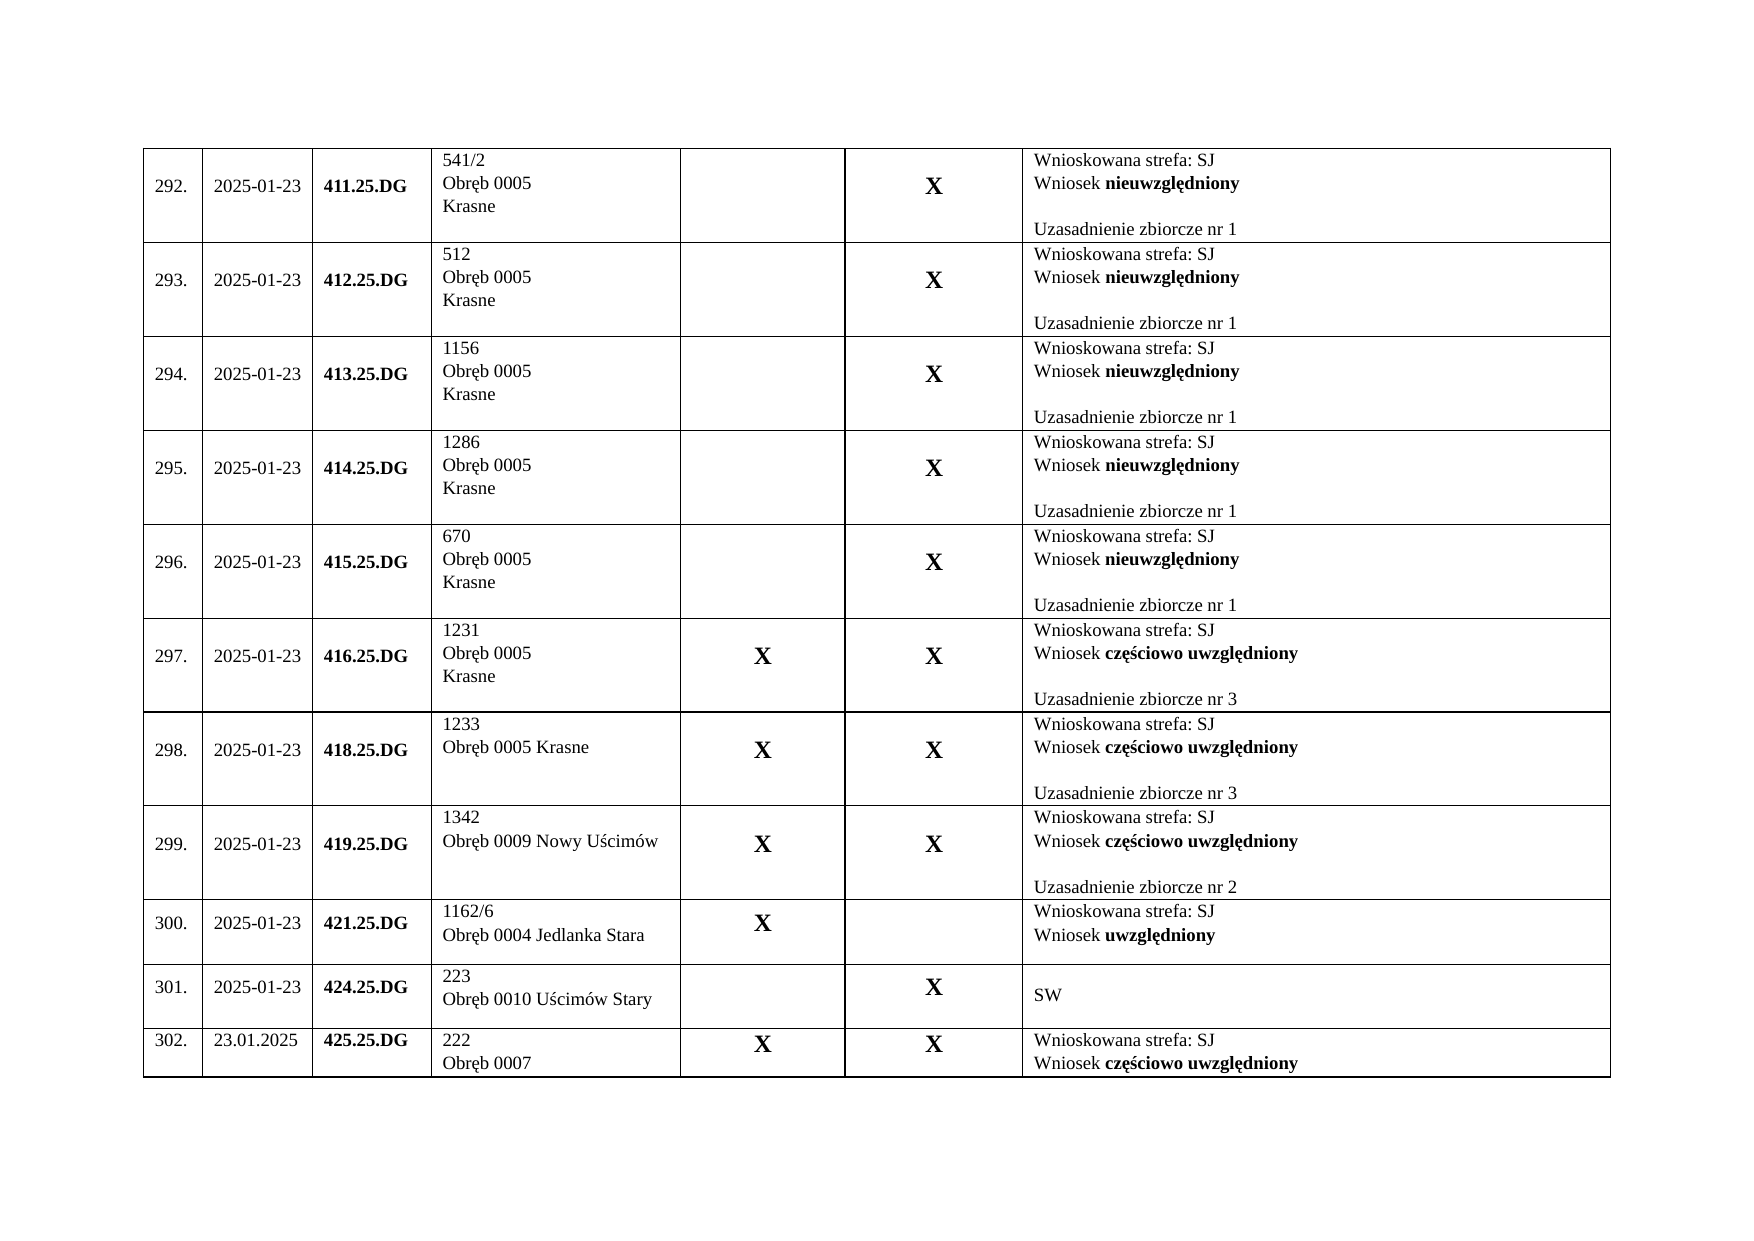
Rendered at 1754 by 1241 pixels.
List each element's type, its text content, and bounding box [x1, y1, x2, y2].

table_cell 302. [144, 1029, 202, 1076]
table_cell 222 Obręb 0007 [432, 1029, 680, 1076]
table_cell Wnioskowana strefa: SJ Wniosek częściowo uwzględniony Uzasadnienie zbiorcze nr 3 [1023, 619, 1610, 711]
table_cell X [846, 806, 1022, 899]
table_cell X [846, 713, 1022, 805]
table_cell [681, 525, 844, 617]
table_cell X [846, 243, 1022, 336]
table_cell X [846, 431, 1022, 523]
table_cell Wnioskowana strefa: SJ Wniosek nieuwzględniony Uzasadnienie zbiorcze nr 1 [1023, 525, 1610, 617]
table_cell 297. [144, 619, 202, 711]
table_cell 412.25.DG [313, 243, 431, 336]
table_cell Wnioskowana strefa: SJ Wniosek częściowo uwzględniony Uzasadnienie zbiorcze nr 2 [1023, 806, 1610, 899]
table_cell X [681, 806, 844, 899]
table_cell 425.25.DG [313, 1029, 431, 1076]
table_cell 415.25.DG [313, 525, 431, 617]
table_cell X [681, 619, 844, 711]
table_cell X [846, 525, 1022, 617]
table_cell [846, 900, 1022, 963]
table_cell Wnioskowana strefa: SJ Wniosek uwzględniony [1023, 900, 1610, 963]
table_cell X [846, 149, 1022, 242]
table_cell 419.25.DG [313, 806, 431, 899]
table_cell 2025-01-23 [203, 965, 312, 1028]
table_cell X [846, 337, 1022, 429]
table_cell 2025-01-23 [203, 337, 312, 429]
table_cell [681, 431, 844, 523]
table_cell X [681, 900, 844, 963]
table_cell SW [1023, 965, 1610, 1028]
table_cell Wnioskowana strefa: SJ Wniosek częściowo uwzględniony [1023, 1029, 1610, 1076]
table_cell 2025-01-23 [203, 713, 312, 805]
table_cell 411.25.DG [313, 149, 431, 242]
table_cell 294. [144, 337, 202, 429]
table_cell [681, 965, 844, 1028]
table_cell [681, 243, 844, 336]
table_cell 2025-01-23 [203, 243, 312, 336]
table_cell 413.25.DG [313, 337, 431, 429]
table_cell 300. [144, 900, 202, 963]
table_cell 421.25.DG [313, 900, 431, 963]
table_cell 414.25.DG [313, 431, 431, 523]
table_cell 299. [144, 806, 202, 899]
table_cell 223 Obręb 0010 Uścimów Stary [432, 965, 680, 1028]
table_cell 512 Obręb 0005 Krasne [432, 243, 680, 336]
table_cell 2025-01-23 [203, 806, 312, 899]
table_cell 2025-01-23 [203, 900, 312, 963]
table_cell 2025-01-23 [203, 149, 312, 242]
table_cell X [846, 1029, 1022, 1076]
table_cell [681, 337, 844, 429]
table_cell X [846, 619, 1022, 711]
table_cell 418.25.DG [313, 713, 431, 805]
table_cell 2025-01-23 [203, 525, 312, 617]
table_cell 1286 Obręb 0005 Krasne [432, 431, 680, 523]
table_cell Wnioskowana strefa: SJ Wniosek częściowo uwzględniony Uzasadnienie zbiorcze nr 3 [1023, 713, 1610, 805]
table_cell Wnioskowana strefa: SJ Wniosek nieuwzględniony Uzasadnienie zbiorcze nr 1 [1023, 431, 1610, 523]
table_cell 296. [144, 525, 202, 617]
table_cell 1156 Obręb 0005 Krasne [432, 337, 680, 429]
table_cell 23.01.2025 [203, 1029, 312, 1076]
table_cell 301. [144, 965, 202, 1028]
table_cell 295. [144, 431, 202, 523]
table_cell 298. [144, 713, 202, 805]
table_cell 1231 Obręb 0005 Krasne [432, 619, 680, 711]
table_cell 541/2 Obręb 0005 Krasne [432, 149, 680, 242]
table_cell 1233 Obręb 0005 Krasne [432, 713, 680, 805]
table_cell Wnioskowana strefa: SJ Wniosek nieuwzględniony Uzasadnienie zbiorcze nr 1 [1023, 149, 1610, 242]
table_cell 293. [144, 243, 202, 336]
table_cell Wnioskowana strefa: SJ Wniosek nieuwzględniony Uzasadnienie zbiorcze nr 1 [1023, 337, 1610, 429]
table_cell 1162/6 Obręb 0004 Jedlanka Stara [432, 900, 680, 963]
table_cell 1342 Obręb 0009 Nowy Uścimów [432, 806, 680, 899]
table_cell 292. [144, 149, 202, 242]
table_cell 2025-01-23 [203, 619, 312, 711]
table_cell [681, 149, 844, 242]
table_cell X [681, 713, 844, 805]
table_cell X [846, 965, 1022, 1028]
table_cell 424.25.DG [313, 965, 431, 1028]
table_cell 670 Obręb 0005 Krasne [432, 525, 680, 617]
table_cell Wnioskowana strefa: SJ Wniosek nieuwzględniony Uzasadnienie zbiorcze nr 1 [1023, 243, 1610, 336]
table_cell 2025-01-23 [203, 431, 312, 523]
table_cell X [681, 1029, 844, 1076]
table_cell 416.25.DG [313, 619, 431, 711]
